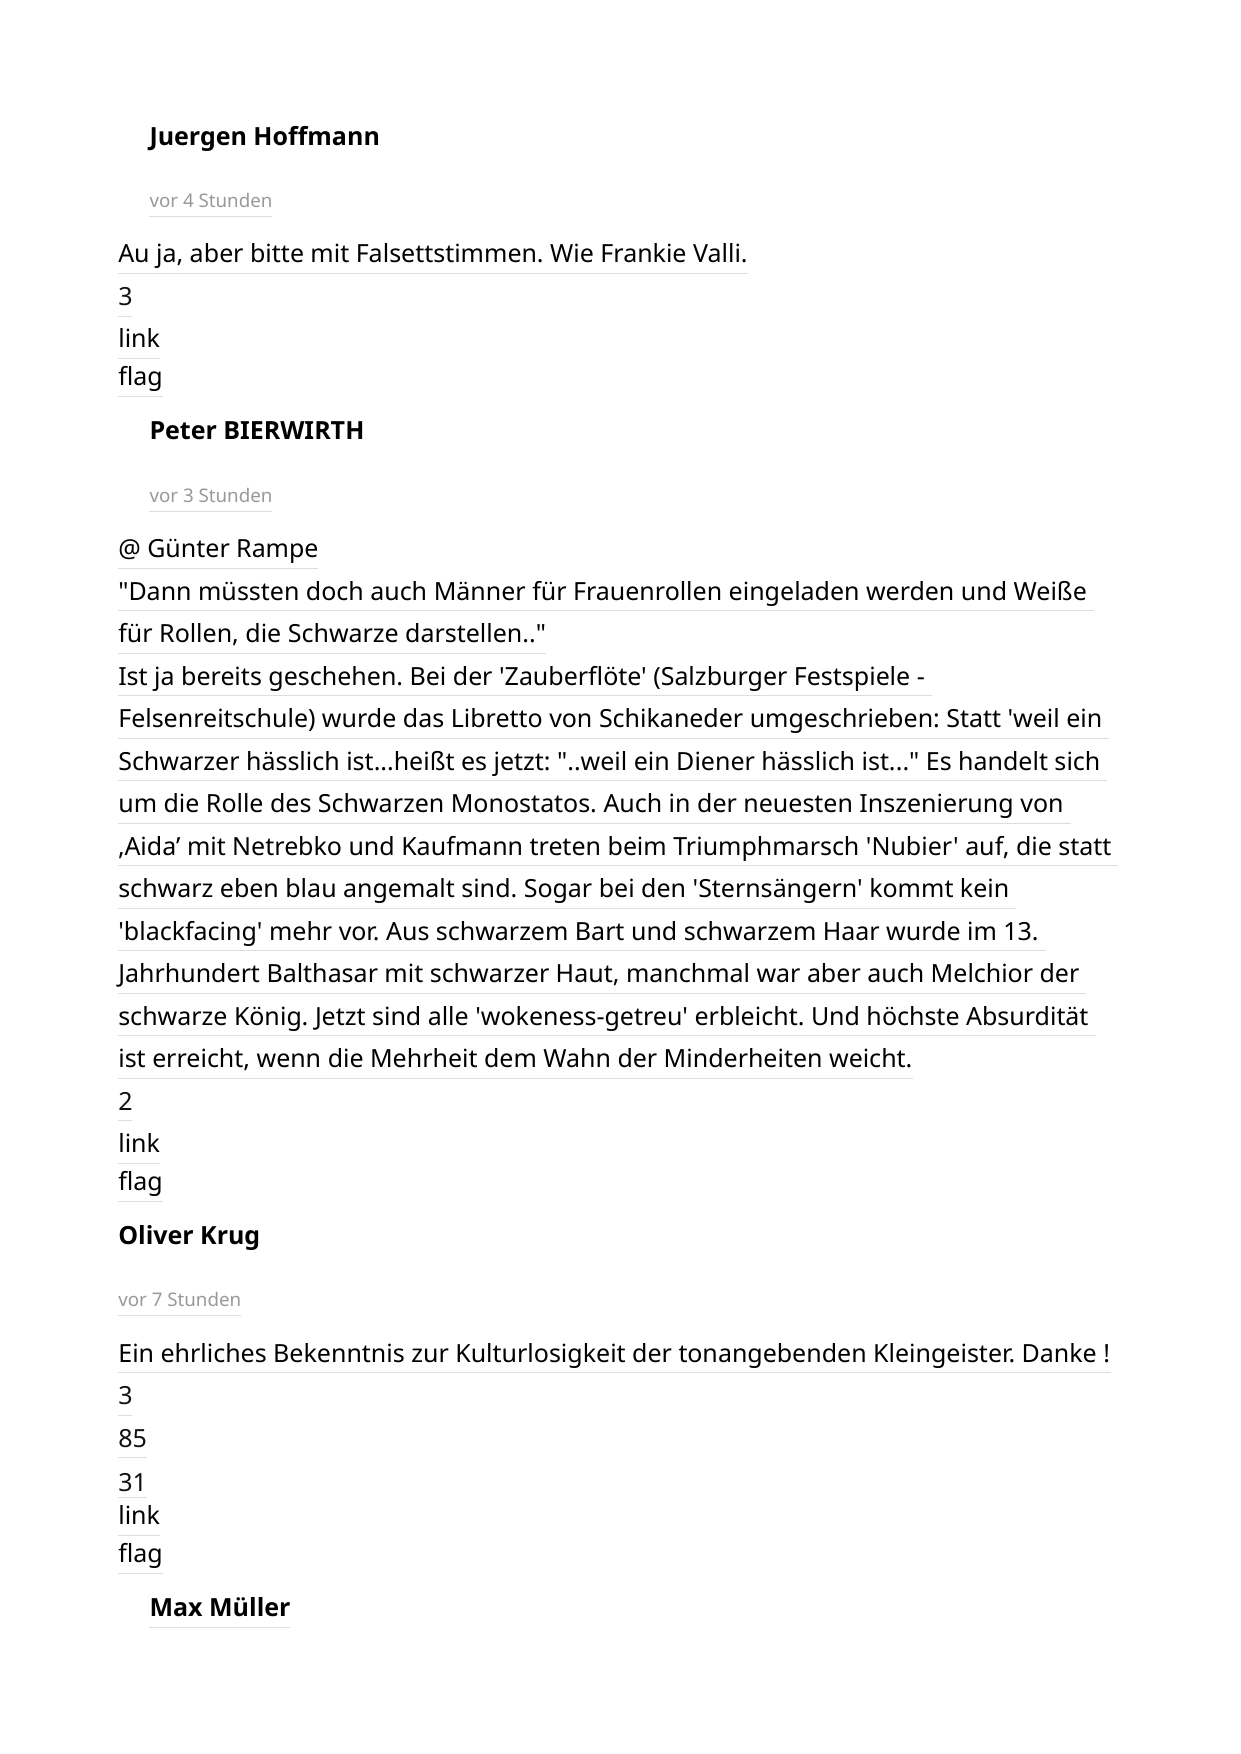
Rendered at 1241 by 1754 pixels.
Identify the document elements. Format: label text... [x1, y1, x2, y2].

text 85 [118, 1420, 1122, 1458]
text flag [118, 359, 1122, 397]
text Juergen Hoffmann [149, 118, 1122, 152]
text Peter BIERWIRTH [149, 413, 1122, 447]
text link [118, 321, 1122, 359]
text 31 [118, 1463, 1122, 1498]
text Ein ehrliches Bekenntnis zur Kulturlosigkeit der tonangebenden Kleingeister. Danke ! [118, 1335, 1122, 1373]
text 3 [118, 278, 1122, 317]
text 3 [118, 1378, 1122, 1416]
text Oliver Krug [118, 1217, 1122, 1251]
text flag [118, 1164, 1122, 1202]
text 2 [118, 1083, 1122, 1121]
text vor 3 Stunden [149, 482, 1117, 512]
text vor 7 Stunden [118, 1287, 1117, 1316]
text Au ja, aber bitte mit Falsettstimmen. Wie Frankie Valli. [118, 236, 1122, 274]
text link [118, 1498, 1122, 1536]
text @ Günter Rampe "Dann müssten doch auch Männer für Frauenrollen eingeladen werden und Weiße für Rollen, die Schwarze darstellen.." Ist ja bereits geschehen. Bei der 'Zauberflöte' (Salzburger Festspiele - Felsenreitschule) wurde das Libretto von Schikaneder umgeschrieben: Statt 'weil ein Schwarzer hässlich ist...heißt es jetzt: "..weil ein Diener hässlich ist..." Es handelt sich um die Rolle des Schwarzen Monostatos. Auch in der neuesten Inszenierung von ‚Aida’ mit Netrebko und Kaufmann treten beim Triumphmarsch 'Nubier' auf, die statt schwarz eben blau angemalt sind. Sogar bei den 'Sternsängern' kommt kein 'blackfacing' mehr vor. Aus schwarzem Bart und schwarzem Haar wurde im 13. Jahrhundert Balthasar mit schwarzer Haut, manchmal war aber auch Melchior der schwarze König. Jetzt sind alle 'wokeness-getreu' erbleicht. Und höchste Absurdität ist erreicht, wenn die Mehrheit dem Wahn der Minderheiten weicht. [118, 531, 1122, 1079]
text Max Müller [149, 1590, 1122, 1628]
text flag [118, 1536, 1122, 1574]
text vor 4 Stunden [149, 187, 1117, 217]
text link [118, 1126, 1122, 1164]
